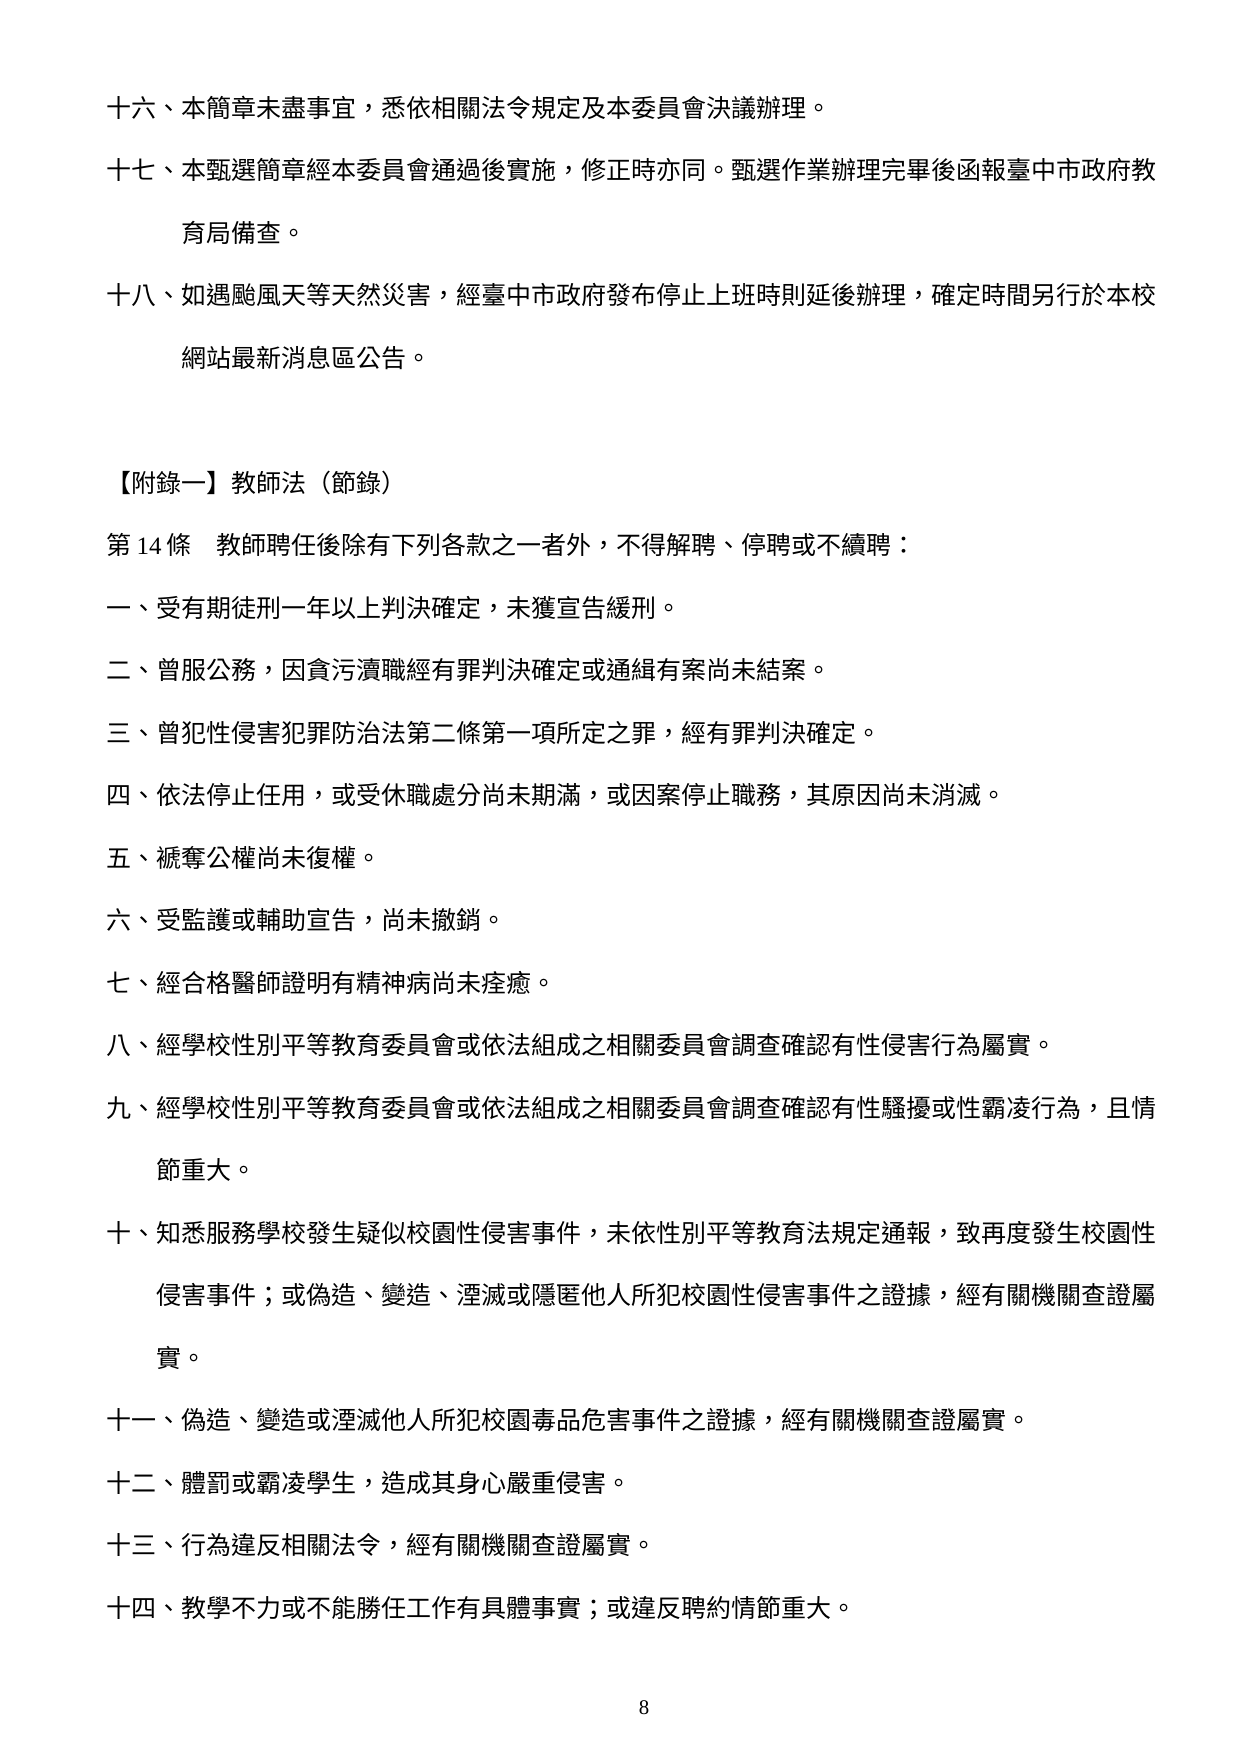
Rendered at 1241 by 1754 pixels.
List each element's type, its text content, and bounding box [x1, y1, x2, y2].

text 【附錄一】教師法（節錄） [106, 440, 1181, 502]
text 八、經學校性別平等教育委員會或依法組成之相關委員會調查確認有性侵害行為屬實。 [106, 1002, 1181, 1065]
text 四、依法停止任用，或受休職處分尚未期滿，或因案停止職務，其原因尚未消滅。 [106, 752, 1181, 815]
text 一、受有期徒刑一年以上判決確定，未獲宣告緩刑。 [106, 565, 1181, 627]
text 三、曾犯性侵害犯罪防治法第二條第一項所定之罪，經有罪判決確定。 [106, 690, 1181, 752]
text 十八、如遇颱風天等天然災害，經臺中市政府發布停止上班時則延後辦理，確定時間另行於本校網站最新消息區公告。 [106, 252, 1181, 377]
text 二、曾服公務，因貪污瀆職經有罪判決確定或通緝有案尚未結案。 [106, 627, 1181, 690]
text 七、經合格醫師證明有精神病尚未痊癒。 [106, 940, 1181, 1002]
text 六、受監護或輔助宣告，尚未撤銷。 [106, 877, 1181, 940]
text 十七、本甄選簡章經本委員會通過後實施，修正時亦同。甄選作業辦理完畢後函報臺中市政府教育局備查。 [106, 127, 1181, 252]
text 十二、體罰或霸凌學生，造成其身心嚴重侵害。 [106, 1440, 1181, 1502]
text 十一、偽造、變造或湮滅他人所犯校園毒品危害事件之證據，經有關機關查證屬實。 [106, 1377, 1181, 1440]
text 九、經學校性別平等教育委員會或依法組成之相關委員會調查確認有性騷擾或性霸凌行為，且情節重大。 [106, 1065, 1181, 1190]
text 十四、教學不力或不能勝任工作有具體事實；或違反聘約情節重大。 [106, 1565, 1181, 1627]
text 第14條 教師聘任後除有下列各款之一者外，不得解聘、停聘或不續聘： [106, 502, 1181, 565]
text 五、褫奪公權尚未復權。 [106, 815, 1181, 877]
text 十三、行為違反相關法令，經有關機關查證屬實。 [106, 1502, 1181, 1565]
text 十六、本簡章未盡事宜，悉依相關法令規定及本委員會決議辦理。 [106, 65, 1181, 127]
text 十、知悉服務學校發生疑似校園性侵害事件，未依性別平等教育法規定通報，致再度發生校園性侵害事件；或偽造、變造、湮滅或隱匿他人所犯校園性侵害事件之證據，經有關機關查證屬實。 [106, 1190, 1181, 1377]
